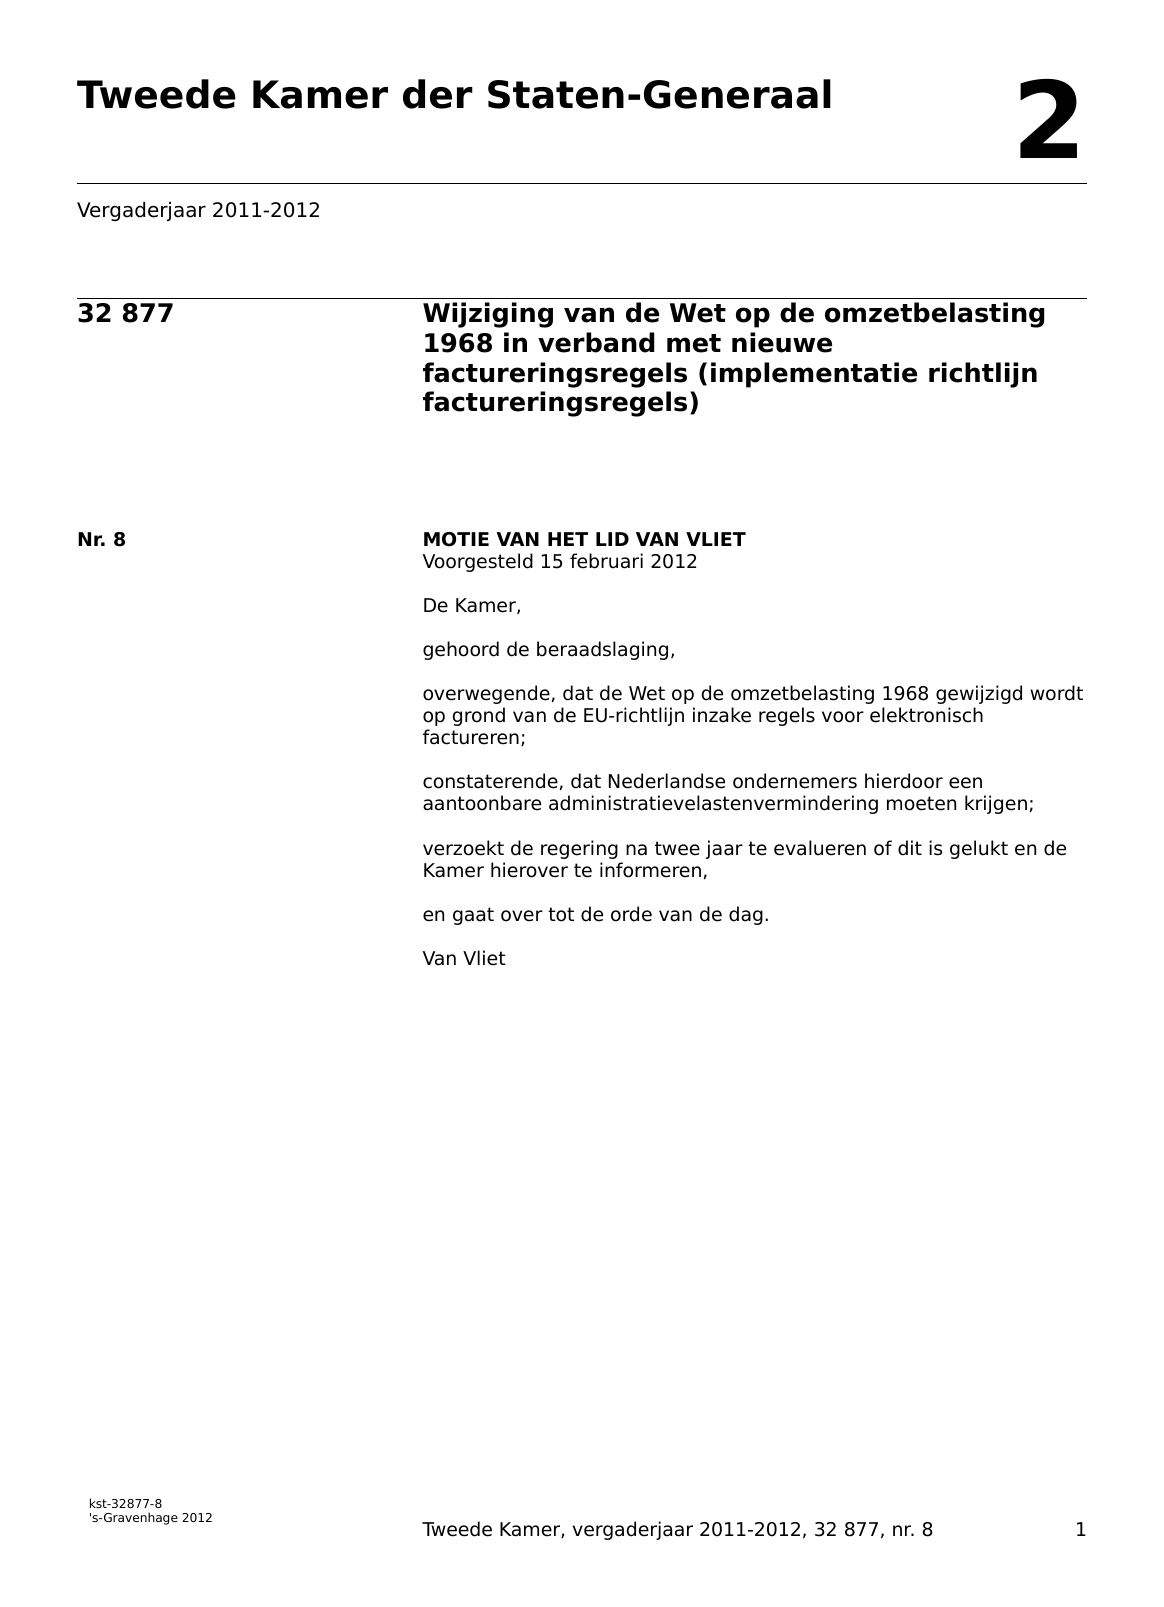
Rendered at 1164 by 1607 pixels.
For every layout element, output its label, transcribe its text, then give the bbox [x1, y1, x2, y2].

text Voorgesteld 15 februari 2012 [422, 551, 1087, 573]
text constaterende, dat Nederlandse ondernemers hierdoor een aantoonbare administratievelastenvermindering moeten krijgen; [422, 771, 1087, 815]
text overwegende, dat de Wet op de omzetbelasting 1968 gewijzigd wordt op grond van de EU-richtlijn inzake regels voor elektronisch factureren; [422, 683, 1087, 749]
subtitle 32 877 Wijziging van de Wet op de omzetbelasting 1968 in verband met nieuwe factureringsregels (implementatie richtlijn factureringsregels) [77, 299, 1087, 418]
text 's-Gravenhage 2012 [88, 1511, 323, 1525]
text kst-32877-8 [88, 1497, 323, 1511]
text gehoord de beraadslaging, [422, 639, 1087, 661]
text De Kamer, [422, 595, 1087, 617]
table_header 2 [886, 59, 1087, 183]
table_header Tweede Kamer der Staten-Generaal [77, 59, 886, 183]
text en gaat over tot de orde van de dag. [422, 904, 1087, 926]
text verzoekt de regering na twee jaar te evalueren of dit is gelukt en de Kamer hierover te informeren, [422, 837, 1087, 881]
table_cell Vergaderjaar 2011-2012 [77, 184, 1087, 298]
text Van Vliet [422, 948, 1087, 970]
subtitle Nr. 8 MOTIE VAN HET LID VAN VLIET [77, 529, 1087, 551]
